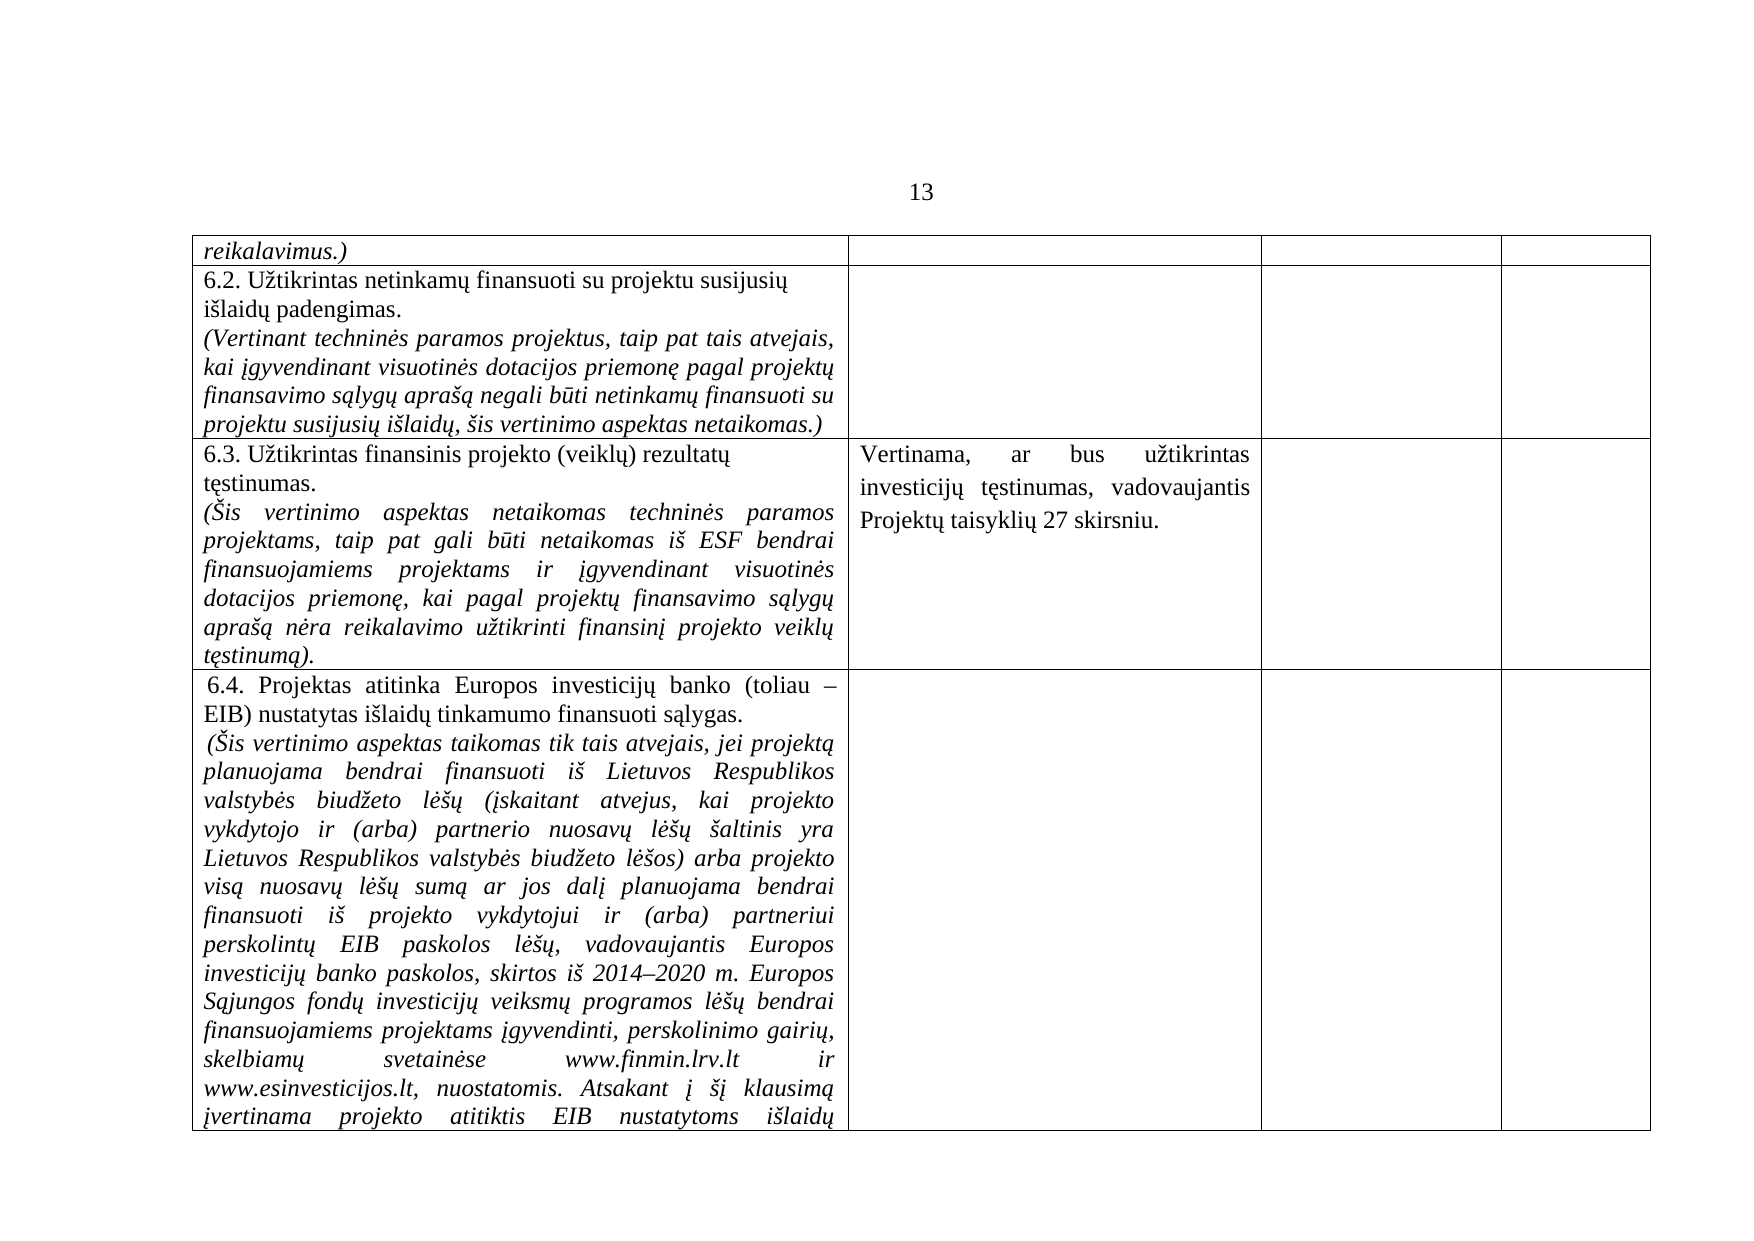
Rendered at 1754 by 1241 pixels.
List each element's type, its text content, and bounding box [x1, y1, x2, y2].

table_cell [1502, 266, 1650, 438]
table_cell [849, 266, 1261, 438]
table_cell [1262, 670, 1501, 1130]
table_cell [1262, 236, 1501, 264]
table_cell [1262, 439, 1501, 669]
table_cell reikalavimus.) [193, 236, 848, 264]
table_cell 6.2. Užtikrintas netinkamų finansuoti su projektu susijusių išlaidų padengimas. (Vertinant techninės paramos projektus, taip pat tais atvejais, kai įgyvendinant visuotinės dotacijos priemonę pagal projektų finansavimo sąlygų aprašą negali būti netinkamų finansuoti su projektu susijusių išlaidų, šis vertinimo aspektas netaikomas.) [193, 266, 848, 438]
table_cell [1502, 236, 1650, 264]
table_cell [849, 670, 1261, 1130]
table_cell [1502, 439, 1650, 669]
table_cell [849, 236, 1261, 264]
table_cell Vertinama, ar bus užtikrintas investicijų tęstinumas, vadovaujantis Projektų taisyklių 27 skirsniu. [849, 439, 1261, 669]
table_cell [1262, 266, 1501, 438]
table_cell [1502, 670, 1650, 1130]
table_cell 6.3. Užtikrintas finansinis projekto (veiklų) rezultatų tęstinumas. (Šis vertinimo aspektas netaikomas techninės paramos projektams, taip pat gali būti netaikomas iš ESF bendrai finansuojamiems projektams ir įgyvendinant visuotinės dotacijos priemonę, kai pagal projektų finansavimo sąlygų aprašą nėra reikalavimo užtikrinti finansinį projekto veiklų tęstinumą). [193, 439, 848, 669]
